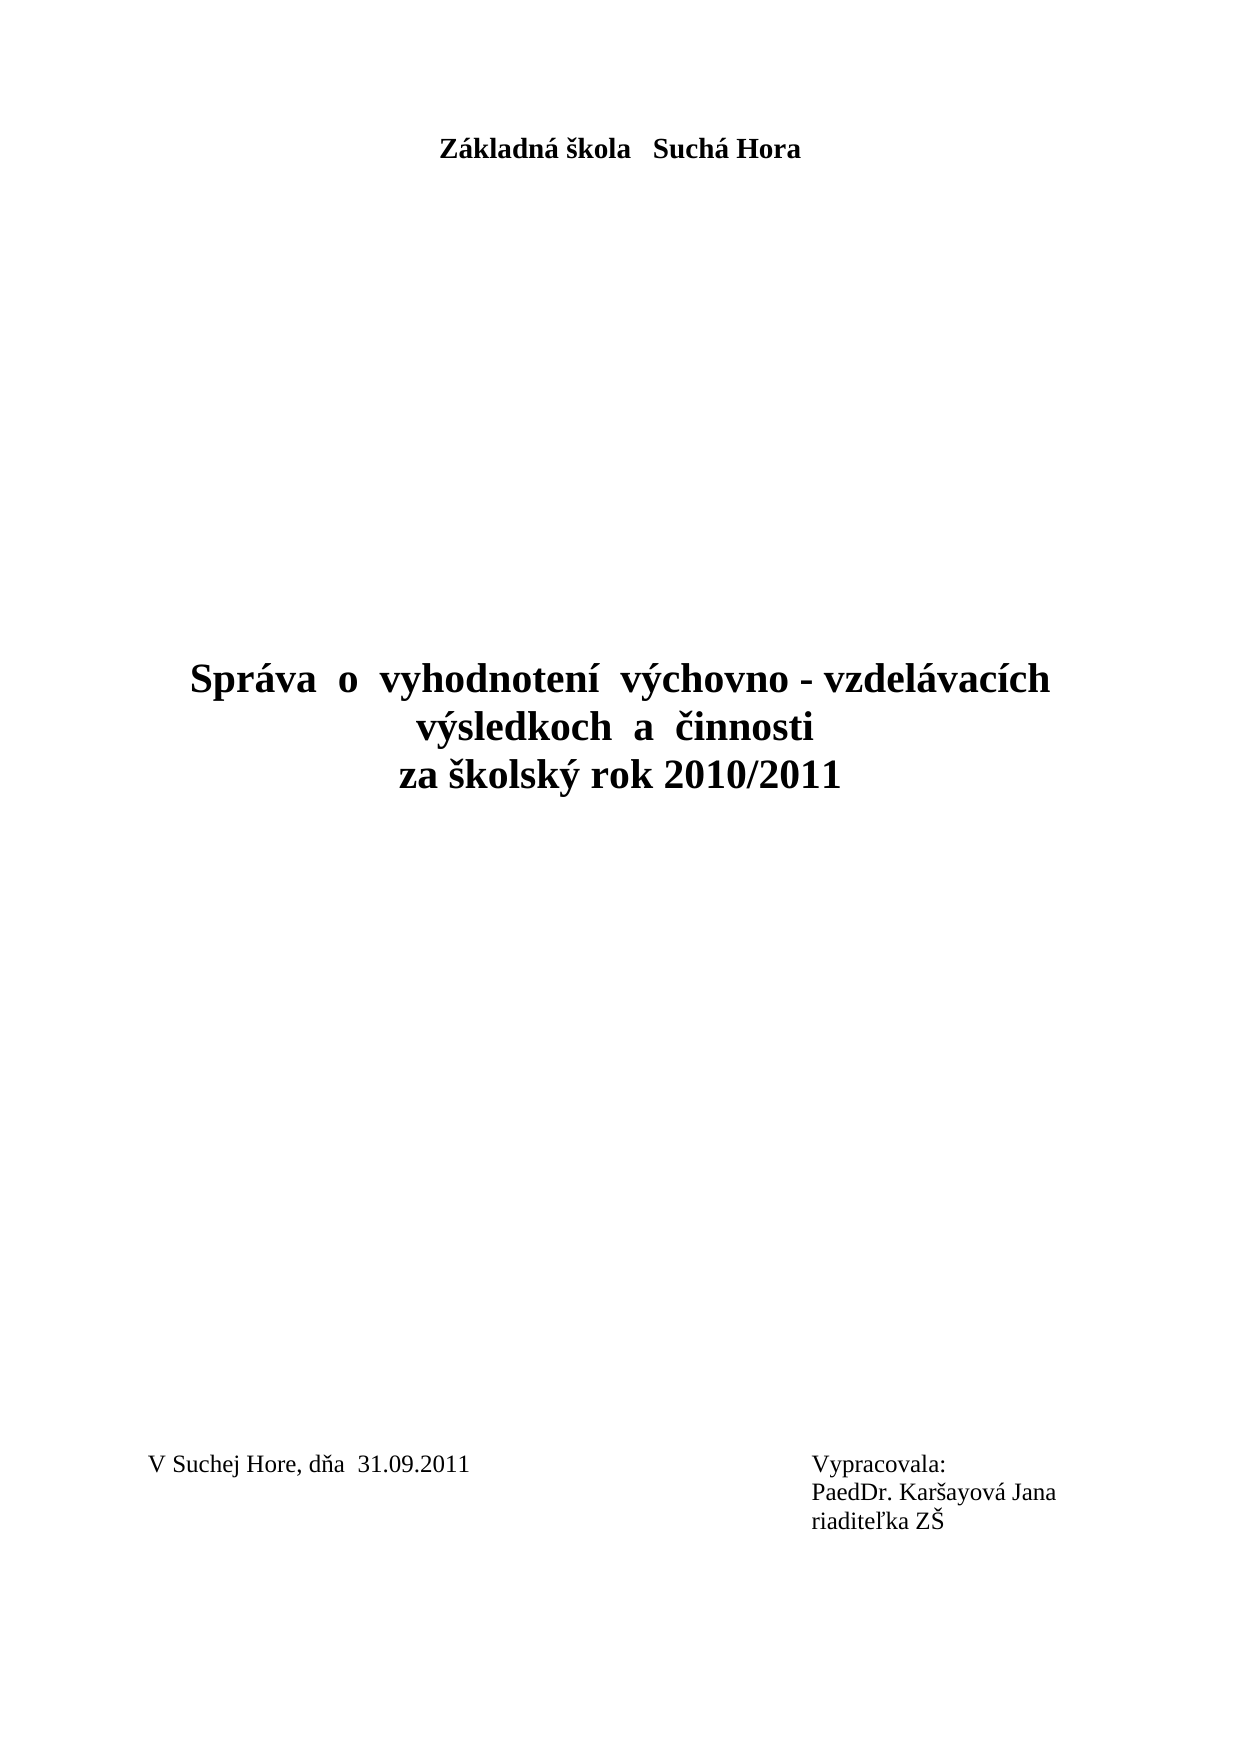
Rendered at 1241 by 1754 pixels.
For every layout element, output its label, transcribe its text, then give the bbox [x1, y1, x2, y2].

text Správa o vyhodnotení výchovno - vzdelávacích výsledkoch a činnosti [148, 653, 1092, 749]
text PaedDr. Karšayová Jana [148, 1477, 1092, 1506]
text V Suchej Hore, dňa 31.09.2011 Vypracovala: [148, 1449, 1092, 1477]
text riaditeľka ZŠ [148, 1506, 1092, 1535]
text za školský rok 2010/2011 [148, 749, 1092, 797]
title Základná škola Suchá Hora [148, 131, 1092, 164]
